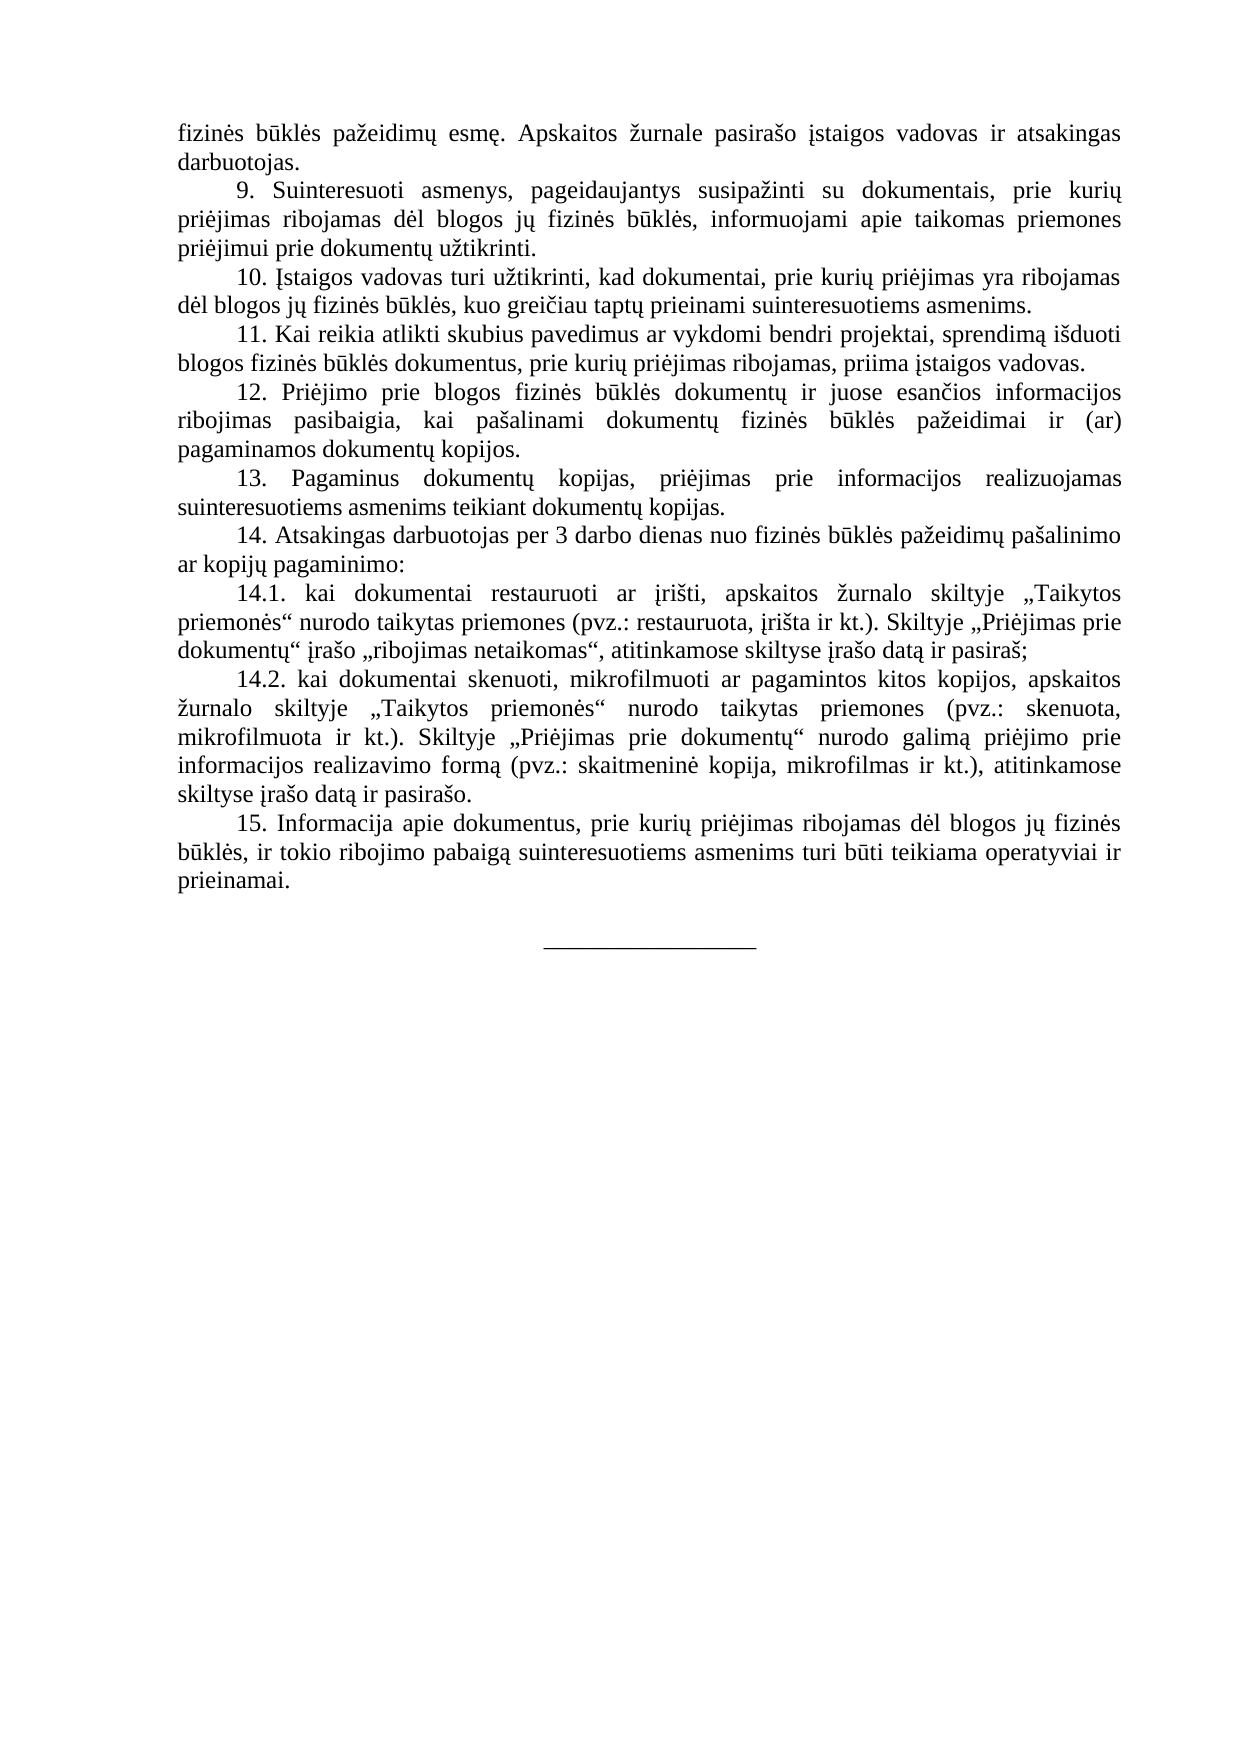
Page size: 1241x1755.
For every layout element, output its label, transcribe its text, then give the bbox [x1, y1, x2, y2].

text 13. Pagaminus dokumentų kopijas, priėjimas prie informacijos realizuojamas suinteresuotiems asmenims teikiant dokumentų kopijas. [177, 463, 1122, 521]
text 9. Suinteresuoti asmenys, pageidaujantys susipažinti su dokumentais, prie kurių priėjimas ribojamas dėl blogos jų fizinės būklės, informuojami apie taikomas priemones priėjimui prie dokumentų užtikrinti. [177, 176, 1122, 262]
text fizinės būklės pažeidimų esmę. Apskaitos žurnale pasirašo įstaigos vadovas ir atsakingas darbuotojas. [177, 118, 1122, 176]
text 11. Kai reikia atlikti skubius pavedimus ar vykdomi bendri projektai, sprendimą išduoti blogos fizinės būklės dokumentus, prie kurių priėjimas ribojamas, priima įstaigos vadovas. [177, 319, 1122, 377]
text 10. Įstaigos vadovas turi užtikrinti, kad dokumentai, prie kurių priėjimas yra ribojamas dėl blogos jų fizinės būklės, kuo greičiau taptų prieinami suinteresuotiems asmenims. [177, 262, 1122, 319]
text 14.2. kai dokumentai skenuoti, mikrofilmuoti ar pagamintos kitos kopijos, apskaitos žurnalo skiltyje „Taikytos priemonės“ nurodo taikytas priemones (pvz.: skenuota, mikrofilmuota ir kt.). Skiltyje „Priėjimas prie dokumentų“ nurodo galimą priėjimo prie informacijos realizavimo formą (pvz.: skaitmeninė kopija, mikrofilmas ir kt.), atitinkamose skiltyse įrašo datą ir pasirašo. [177, 664, 1122, 808]
text 15. Informacija apie dokumentus, prie kurių priėjimas ribojamas dėl blogos jų fizinės būklės, ir tokio ribojimo pabaigą suinteresuotiems asmenims turi būti teikiama operatyviai ir prieinamai. [177, 808, 1122, 894]
text 12. Priėjimo prie blogos fizinės būklės dokumentų ir juose esančios informacijos ribojimas pasibaigia, kai pašalinami dokumentų fizinės būklės pažeidimai ir (ar) pagaminamos dokumentų kopijos. [177, 377, 1122, 463]
text 14. Atsakingas darbuotojas per 3 darbo dienas nuo fizinės būklės pažeidimų pašalinimo ar kopijų pagaminimo: [177, 521, 1122, 578]
text 14.1. kai dokumentai restauruoti ar įrišti, apskaitos žurnalo skiltyje „Taikytos priemonės“ nurodo taikytas priemones (pvz.: restauruota, įrišta ir kt.). Skiltyje „Priėjimas prie dokumentų“ įrašo „ribojimas netaikomas“, atitinkamose skiltyse įrašo datą ir pasiraš; [177, 578, 1122, 664]
text _________________ [177, 923, 1122, 952]
